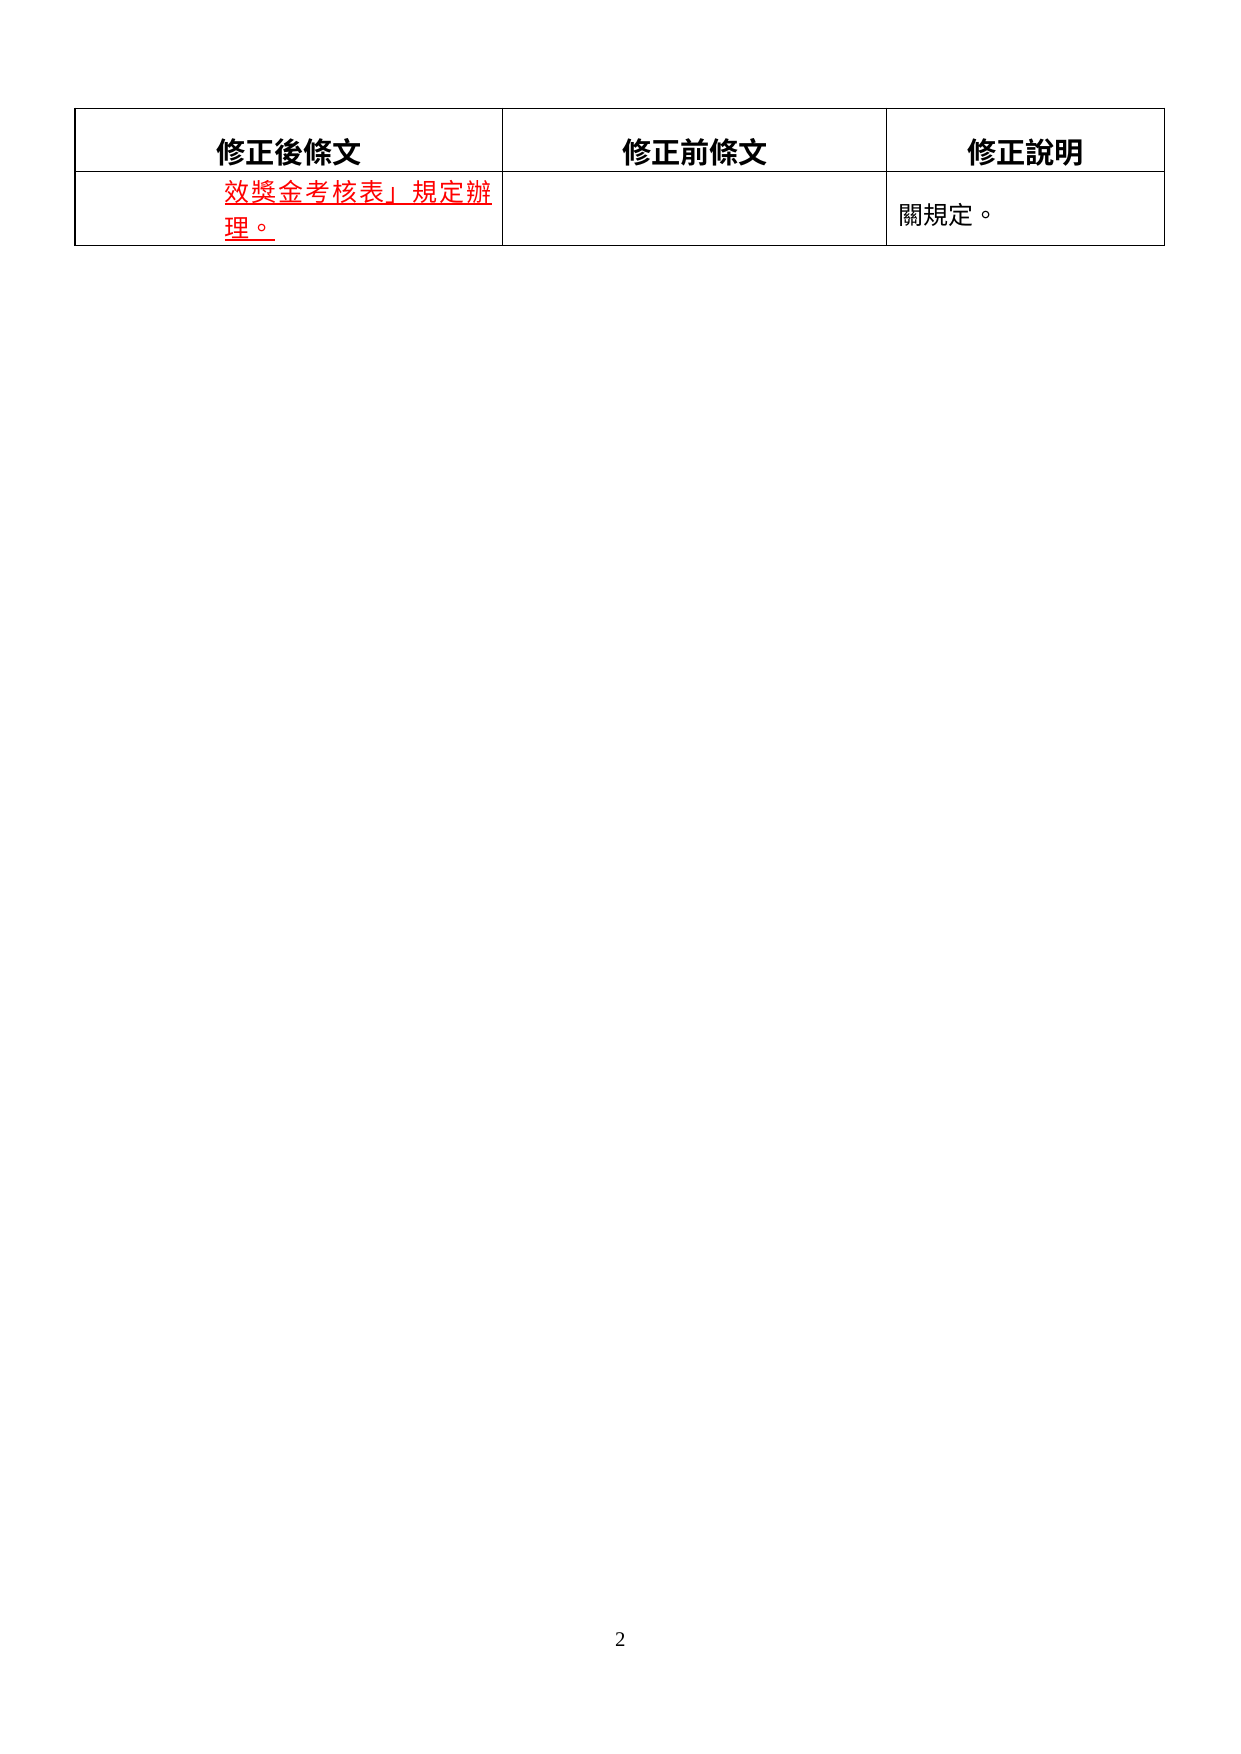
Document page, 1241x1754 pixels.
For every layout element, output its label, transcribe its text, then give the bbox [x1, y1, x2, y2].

table_header 修正說明 [887, 109, 1164, 171]
table_header 修正前條文 [503, 109, 886, 171]
table_cell 關規定。 [887, 172, 1164, 245]
table_header 修正後條文 [76, 109, 502, 171]
table_cell 效獎金考核表」規定辦理。 [76, 172, 502, 245]
table_cell [503, 172, 886, 245]
